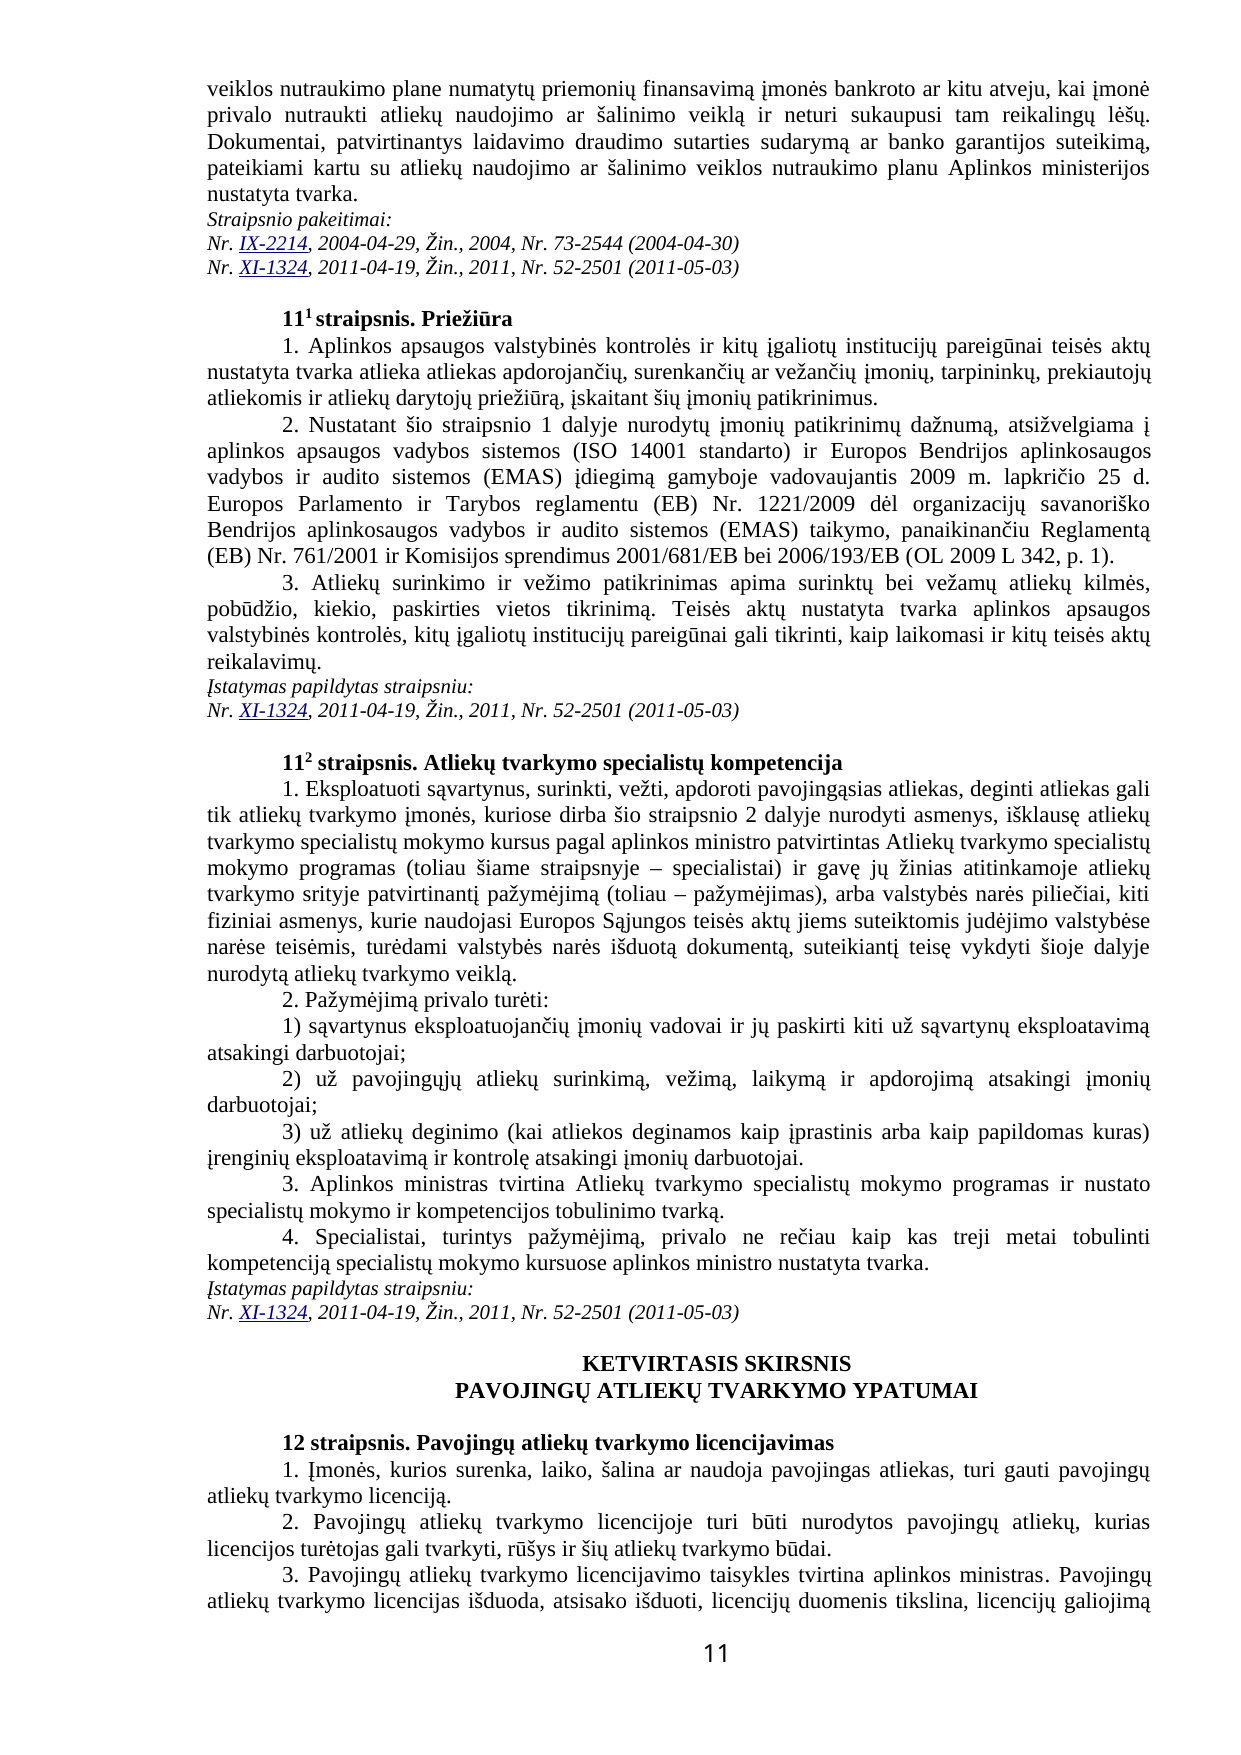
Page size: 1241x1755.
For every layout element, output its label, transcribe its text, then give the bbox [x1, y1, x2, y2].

text Nr. XI-1324, 2011-04-19, Žin., 2011, Nr. 52-2501 (2011-05-03) [207, 698, 1152, 722]
text 2) už pavojingųjų atliekų surinkimą, vežimą, laikymą ir apdorojimą atsakingi įmonių darbuotojai; [207, 1065, 1152, 1118]
text Straipsnio pakeitimai: [207, 207, 1152, 231]
text 1. Aplinkos apsaugos valstybinės kontrolės ir kitų įgaliotų institucijų pareigūnai teisės aktų nustatyta tvarka atlieka atliekas apdorojančių, surenkančių ar vežančių įmonių, tarpininkų, prekiautojų atliekomis ir atliekų darytojų priežiūrą, įskaitant šių įmonių patikrinimus. [207, 332, 1152, 411]
text 12 straipsnis. Pavojingų atliekų tvarkymo licencijavimas [207, 1429, 1152, 1456]
text Nr. XI-1324, 2011-04-19, Žin., 2011, Nr. 52-2501 (2011-05-03) [207, 1300, 1152, 1324]
text 1. Eksploatuoti sąvartynus, surinkti, vežti, apdoroti pavojingąsias atliekas, deginti atliekas gali tik atliekų tvarkymo įmonės, kuriose dirba šio straipsnio 2 dalyje nurodyti asmenys, išklausę atliekų tvarkymo specialistų mokymo kursus pagal aplinkos ministro patvirtintas Atliekų tvarkymo specialistų mokymo programas (toliau šiame straipsnyje – specialistai) ir gavę jų žinias atitinkamoje atliekų tvarkymo srityje patvirtinantį pažymėjimą (toliau – pažymėjimas), arba valstybės narės piliečiai, kiti fiziniai asmenys, kurie naudojasi Europos Sąjungos teisės aktų jiems suteiktomis judėjimo valstybėse narėse teisėmis, turėdami valstybės narės išduotą dokumentą, suteikiantį teisę vykdyti šioje dalyje nurodytą atliekų tvarkymo veiklą. [207, 775, 1152, 986]
text 111 straipsnis. Priežiūra [207, 305, 1152, 332]
text 112 straipsnis. Atliekų tvarkymo specialistų kompetencija [207, 749, 1152, 775]
text 4. Specialistai, turintys pažymėjimą, privalo ne rečiau kaip kas treji metai tobulinti kompetenciją specialistų mokymo kursuose aplinkos ministro nustatyta tvarka. [207, 1223, 1152, 1276]
text 3) už atliekų deginimo (kai atliekos deginamos kaip įprastinis arba kaip papildomas kuras) įrenginių eksploatavimą ir kontrolę atsakingi įmonių darbuotojai. [207, 1118, 1152, 1170]
text Nr. XI-1324, 2011-04-19, Žin., 2011, Nr. 52-2501 (2011-05-03) [207, 255, 1152, 279]
text PAVOJINGŲ ATLIEKŲ TVARKYMO YPATUMAI [207, 1377, 1152, 1403]
text Įstatymas papildytas straipsniu: [207, 674, 1152, 698]
text veiklos nutraukimo plane numatytų priemonių finansavimą įmonės bankroto ar kitu atveju, kai įmonė privalo nutraukti atliekų naudojimo ar šalinimo veiklą ir neturi sukaupusi tam reikalingų lėšų. Dokumentai, patvirtinantys laidavimo draudimo sutarties sudarymą ar banko garantijos suteikimą, pateikiami kartu su atliekų naudojimo ar šalinimo veiklos nutraukimo planu Aplinkos ministerijos nustatyta tvarka. [207, 75, 1152, 207]
text 1. Įmonės, kurios surenka, laiko, šalina ar naudoja pavojingas atliekas, turi gauti pavojingų atliekų tvarkymo licenciją. [207, 1456, 1152, 1508]
text Nr. IX-2214, 2004-04-29, Žin., 2004, Nr. 73-2544 (2004-04-30) [207, 231, 1152, 255]
text Įstatymas papildytas straipsniu: [207, 1276, 1152, 1300]
text 1) sąvartynus eksploatuojančių įmonių vadovai ir jų paskirti kiti už sąvartynų eksploatavimą atsakingi darbuotojai; [207, 1012, 1152, 1065]
text 2. Nustatant šio straipsnio 1 dalyje nurodytų įmonių patikrinimų dažnumą, atsižvelgiama į aplinkos apsaugos vadybos sistemos (ISO 14001 standarto) ir Europos Bendrijos aplinkosaugos vadybos ir audito sistemos (EMAS) įdiegimą gamyboje vadovaujantis 2009 m. lapkričio 25 d. Europos Parlamento ir Tarybos reglamentu (EB) Nr. 1221/2009 dėl organizacijų savanoriško Bendrijos aplinkosaugos vadybos ir audito sistemos (EMAS) taikymo, panaikinančiu Reglamentą (EB) Nr. 761/2001 ir Komisijos sprendimus 2001/681/EB bei 2006/193/EB (OL 2009 L 342, p. 1). [207, 411, 1152, 569]
text 3. Atliekų surinkimo ir vežimo patikrinimas apima surinktų bei vežamų atliekų kilmės, pobūdžio, kiekio, paskirties vietos tikrinimą. Teisės aktų nustatyta tvarka aplinkos apsaugos valstybinės kontrolės, kitų įgaliotų institucijų pareigūnai gali tikrinti, kaip laikomasi ir kitų teisės aktų reikalavimų. [207, 569, 1152, 674]
text 3. Pavojingų atliekų tvarkymo licencijavimo taisykles tvirtina aplinkos ministras. Pavojingų atliekų tvarkymo licencijas išduoda, atsisako išduoti, licencijų duomenis tikslina, licencijų galiojimą [207, 1561, 1152, 1614]
text 2. Pažymėjimą privalo turėti: [207, 986, 1152, 1012]
text 3. Aplinkos ministras tvirtina Atliekų tvarkymo specialistų mokymo programas ir nustato specialistų mokymo ir kompetencijos tobulinimo tvarką. [207, 1170, 1152, 1223]
text Ketvirtasis skirsnis [207, 1350, 1152, 1377]
text 2. Pavojingų atliekų tvarkymo licencijoje turi būti nurodytos pavojingų atliekų, kurias licencijos turėtojas gali tvarkyti, rūšys ir šių atliekų tvarkymo būdai. [207, 1508, 1152, 1561]
